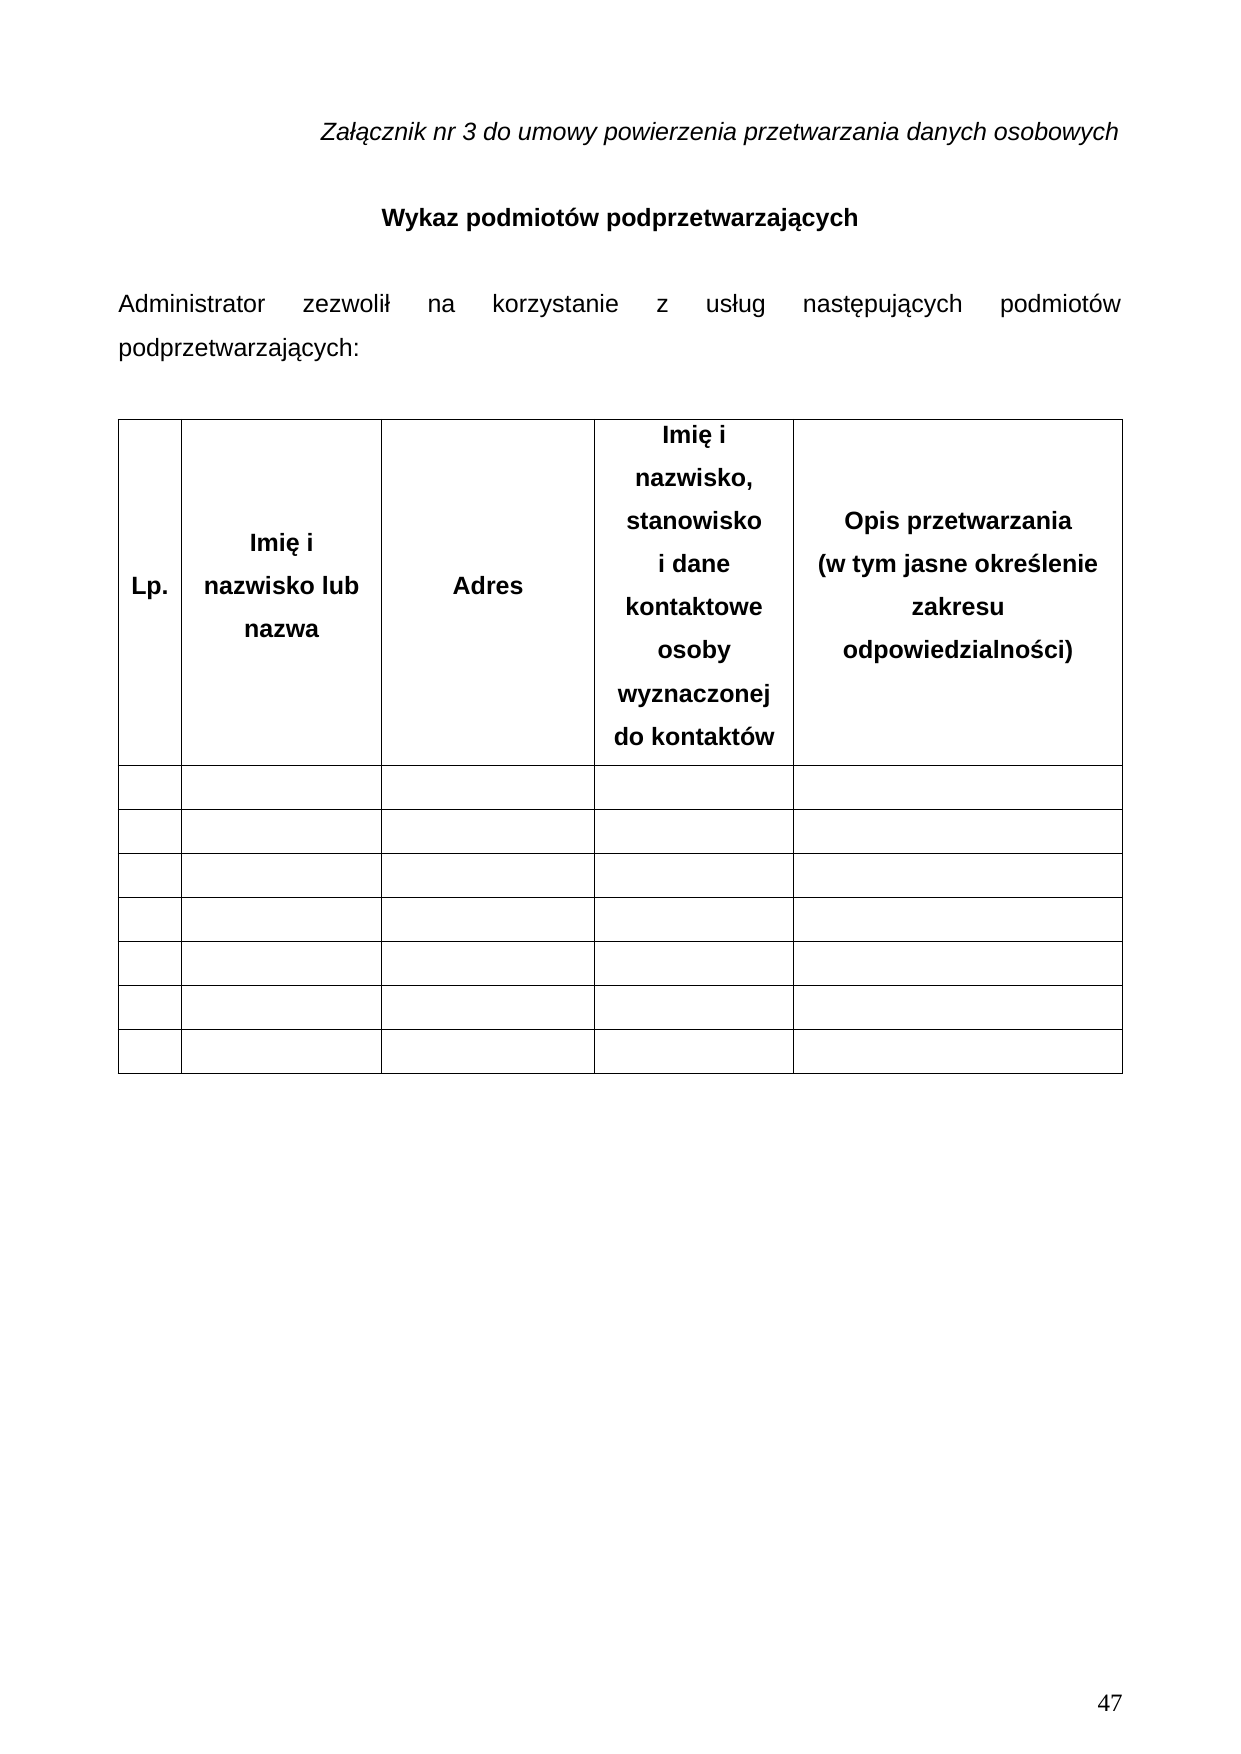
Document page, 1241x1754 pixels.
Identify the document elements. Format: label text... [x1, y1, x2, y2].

table_cell [382, 810, 594, 853]
table_cell [119, 898, 181, 941]
table_cell [382, 766, 594, 809]
table_cell [794, 986, 1122, 1029]
table_cell [182, 766, 381, 809]
table_cell [119, 986, 181, 1029]
table_cell [182, 1030, 381, 1073]
table_cell [794, 766, 1122, 809]
table_header Imię i nazwisko lub nazwa [182, 420, 381, 765]
table_cell [595, 942, 793, 985]
table_cell [182, 854, 381, 897]
table_cell [595, 1030, 793, 1073]
table_header Imię i nazwisko, stanowisko i dane kontaktowe osoby wyznaczonej do kontaktów [595, 420, 793, 765]
table_cell [119, 766, 181, 809]
table_cell [119, 810, 181, 853]
table_cell [119, 854, 181, 897]
table_cell [182, 942, 381, 985]
table_cell [382, 1030, 594, 1073]
text Załącznik nr 3 do umowy powierzenia przetwarzania danych osobowych [118, 117, 1122, 146]
table_cell [182, 898, 381, 941]
table_cell [382, 986, 594, 1029]
table_cell [794, 898, 1122, 941]
table_header Lp. [119, 420, 181, 765]
text Wykaz podmiotów podprzetwarzających [118, 203, 1122, 232]
table_cell [595, 986, 793, 1029]
table_cell [595, 854, 793, 897]
table_cell [182, 986, 381, 1029]
text Administrator zezwolił na korzystanie z usług następujących podmiotów podprzetwarzających: [118, 289, 1122, 361]
table_cell [182, 810, 381, 853]
table_cell [794, 810, 1122, 853]
table_cell [382, 898, 594, 941]
table_cell [595, 766, 793, 809]
table_cell [119, 942, 181, 985]
table_cell [794, 942, 1122, 985]
table_header Opis przetwarzania (w tym jasne określenie zakresu odpowiedzialności) [794, 420, 1122, 765]
table_cell [382, 942, 594, 985]
table_cell [119, 1030, 181, 1073]
table_cell [382, 854, 594, 897]
table_cell [595, 810, 793, 853]
table_cell [595, 898, 793, 941]
table_cell [794, 1030, 1122, 1073]
table_header Adres [382, 420, 594, 765]
table_cell [794, 854, 1122, 897]
